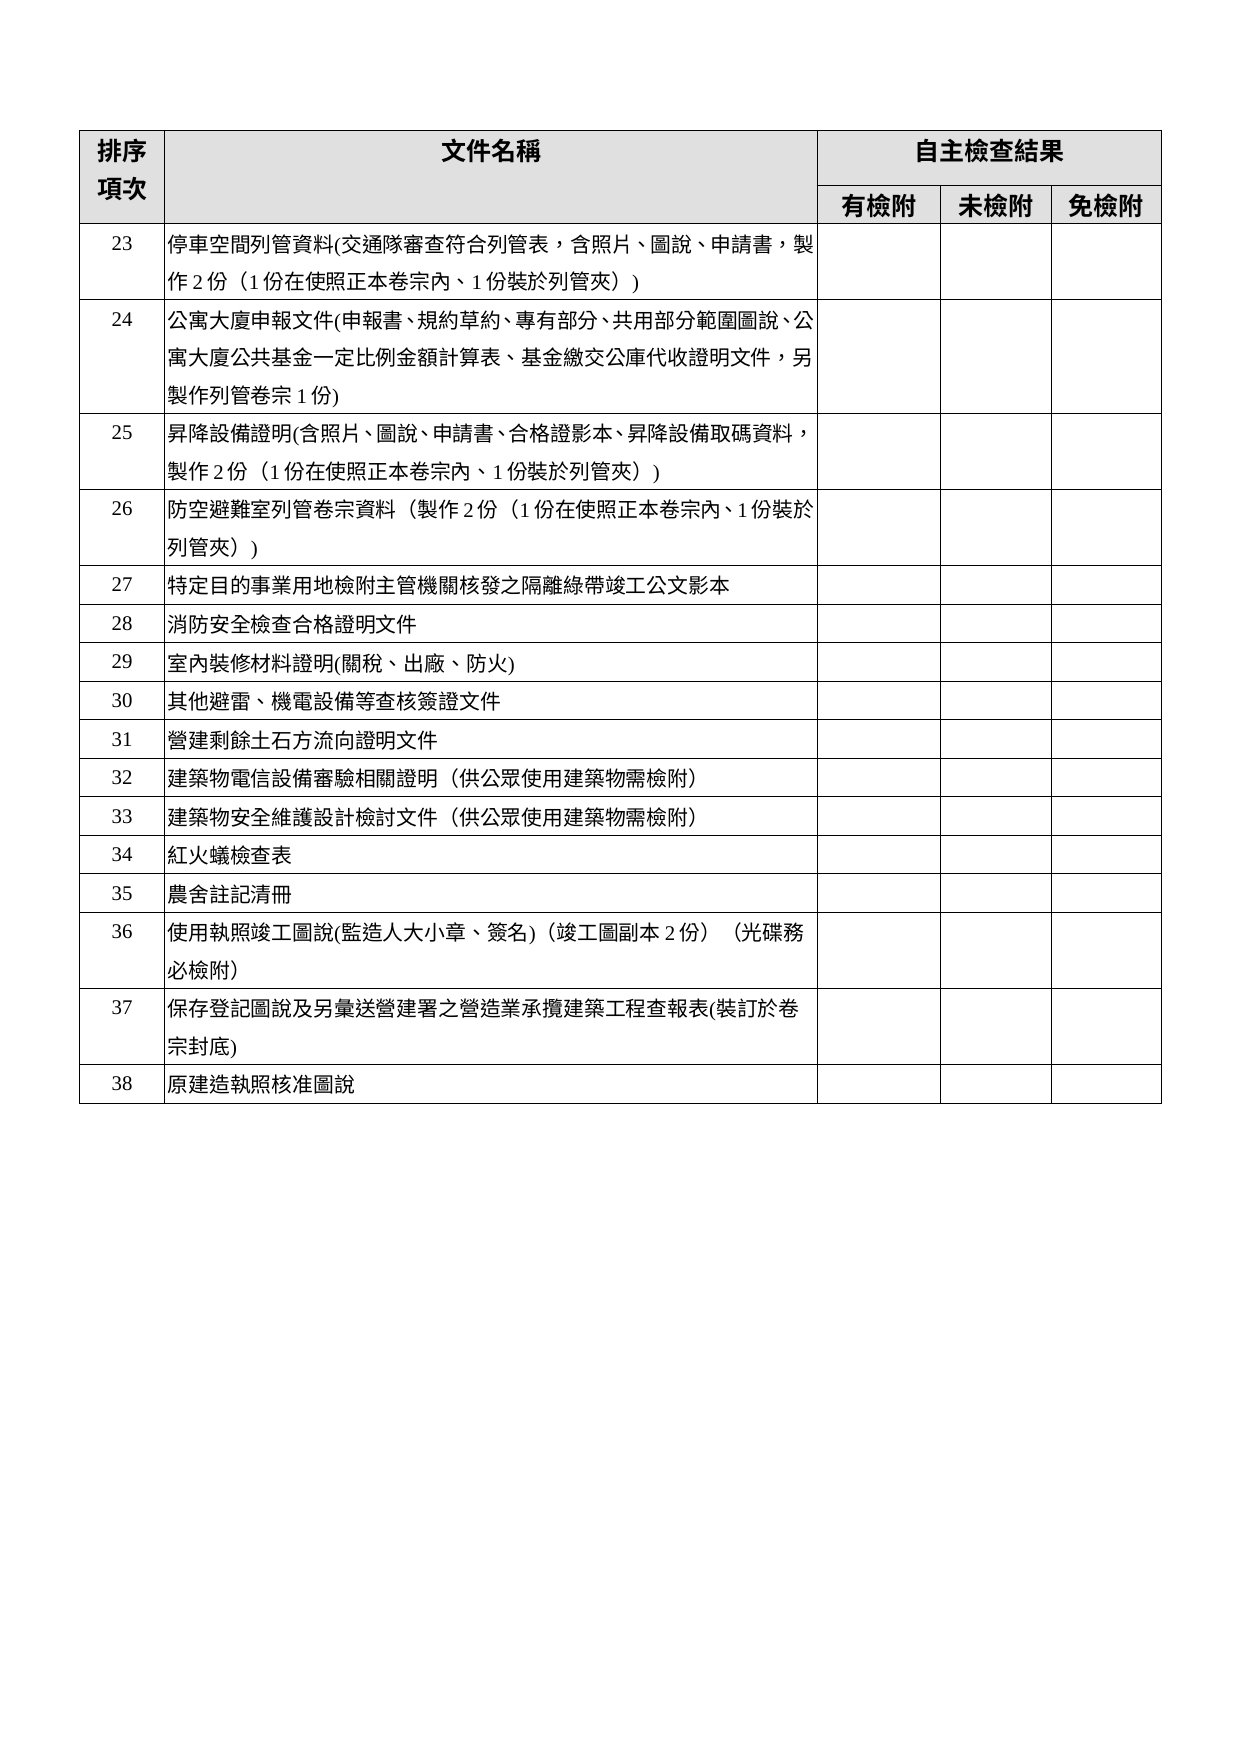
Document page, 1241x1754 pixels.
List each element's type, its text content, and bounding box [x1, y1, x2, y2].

table_cell [1052, 224, 1161, 299]
table_cell [1052, 759, 1161, 796]
table_cell [818, 989, 940, 1064]
table_cell [818, 566, 940, 603]
table_cell 保存登記圖說及另彙送營建署之營造業承攬建築工程查報表(裝訂於卷宗封底) [165, 989, 817, 1064]
table_cell [941, 300, 1051, 413]
table_header 文件名稱 [165, 131, 817, 223]
table_cell [1052, 913, 1161, 988]
table_cell 農舍註記清冊 [165, 874, 817, 912]
table_cell [941, 566, 1051, 603]
table_cell 35 [80, 874, 164, 912]
table_cell 36 [80, 913, 164, 988]
table_cell [818, 797, 940, 835]
table_cell 38 [80, 1065, 164, 1102]
table_cell 未檢附 [941, 186, 1051, 223]
table_cell [941, 682, 1051, 719]
table_cell [1052, 874, 1161, 912]
table_cell 31 [80, 720, 164, 758]
table_cell 紅火蟻檢查表 [165, 836, 817, 873]
table_cell 特定目的事業用地檢附主管機關核發之隔離綠帶竣工公文影本 [165, 566, 817, 603]
table_cell [1052, 300, 1161, 413]
table_cell 26 [80, 490, 164, 565]
table_cell 24 [80, 300, 164, 413]
table_cell [818, 300, 940, 413]
table_cell 原建造執照核准圖說 [165, 1065, 817, 1102]
table_cell [941, 797, 1051, 835]
table_cell 公寓大廈申報文件(申報書、規約草約、專有部分、共用部分範圍圖說、公寓大廈公共基金一定比例金額計算表、基金繳交公庫代收證明文件，另製作列管卷宗1份) [165, 300, 817, 413]
table_cell [818, 414, 940, 489]
table_cell [1052, 989, 1161, 1064]
table_cell [1052, 720, 1161, 758]
table_cell 建築物安全維護設計檢討文件（供公眾使用建築物需檢附） [165, 797, 817, 835]
table_cell 34 [80, 836, 164, 873]
table_cell 29 [80, 643, 164, 681]
table_cell [1052, 414, 1161, 489]
table_cell 其他避雷、機電設備等查核簽證文件 [165, 682, 817, 719]
table_cell [818, 682, 940, 719]
table_cell 23 [80, 224, 164, 299]
table_header 自主檢查結果 [818, 131, 1161, 185]
table_cell [818, 1065, 940, 1102]
table_cell [941, 414, 1051, 489]
table_cell 防空避難室列管卷宗資料（製作2份（1份在使照正本卷宗內、1份裝於列管夾）) [165, 490, 817, 565]
table_cell [1052, 605, 1161, 642]
table_cell 使用執照竣工圖說(監造人大小章、簽名)（竣工圖副本2份）（光碟務必檢附） [165, 913, 817, 988]
table_cell [941, 224, 1051, 299]
table_cell [1052, 836, 1161, 873]
table_cell [941, 1065, 1051, 1102]
table_cell [941, 836, 1051, 873]
table_cell [818, 913, 940, 988]
table_cell 建築物電信設備審驗相關證明（供公眾使用建築物需檢附） [165, 759, 817, 796]
table_cell [941, 759, 1051, 796]
table_cell 33 [80, 797, 164, 835]
table_cell 室內裝修材料證明(關稅、出廠、防火) [165, 643, 817, 681]
table_cell [1052, 797, 1161, 835]
table_cell [1052, 566, 1161, 603]
table_cell 37 [80, 989, 164, 1064]
table_cell 消防安全檢查合格證明文件 [165, 605, 817, 642]
table_cell [941, 913, 1051, 988]
table_cell [818, 490, 940, 565]
table_cell [941, 605, 1051, 642]
table_cell [941, 874, 1051, 912]
table_cell [818, 759, 940, 796]
table_cell 停車空間列管資料(交通隊審查符合列管表，含照片、圖說、申請書，製作2份（1份在使照正本卷宗內、1份裝於列管夾）) [165, 224, 817, 299]
table_cell [818, 720, 940, 758]
table_cell 營建剩餘土石方流向證明文件 [165, 720, 817, 758]
table_cell 32 [80, 759, 164, 796]
table_cell [941, 643, 1051, 681]
table_cell [818, 836, 940, 873]
table_cell [818, 874, 940, 912]
table_cell 免檢附 [1052, 186, 1161, 223]
table_cell 昇降設備證明(含照片、圖說、申請書、合格證影本、昇降設備取碼資料，製作2份（1份在使照正本卷宗內、1份裝於列管夾）) [165, 414, 817, 489]
table_cell [1052, 643, 1161, 681]
table_cell [1052, 490, 1161, 565]
table_cell [941, 490, 1051, 565]
table_cell [818, 224, 940, 299]
table_cell 28 [80, 605, 164, 642]
table_cell [941, 720, 1051, 758]
table_cell [941, 989, 1051, 1064]
table_cell 27 [80, 566, 164, 603]
table_header 排序 項次 [80, 131, 164, 223]
table_cell [818, 605, 940, 642]
table_cell 30 [80, 682, 164, 719]
table_cell [818, 643, 940, 681]
table_cell 25 [80, 414, 164, 489]
table_cell 有檢附 [818, 186, 940, 223]
table_cell [1052, 1065, 1161, 1102]
table_cell [1052, 682, 1161, 719]
